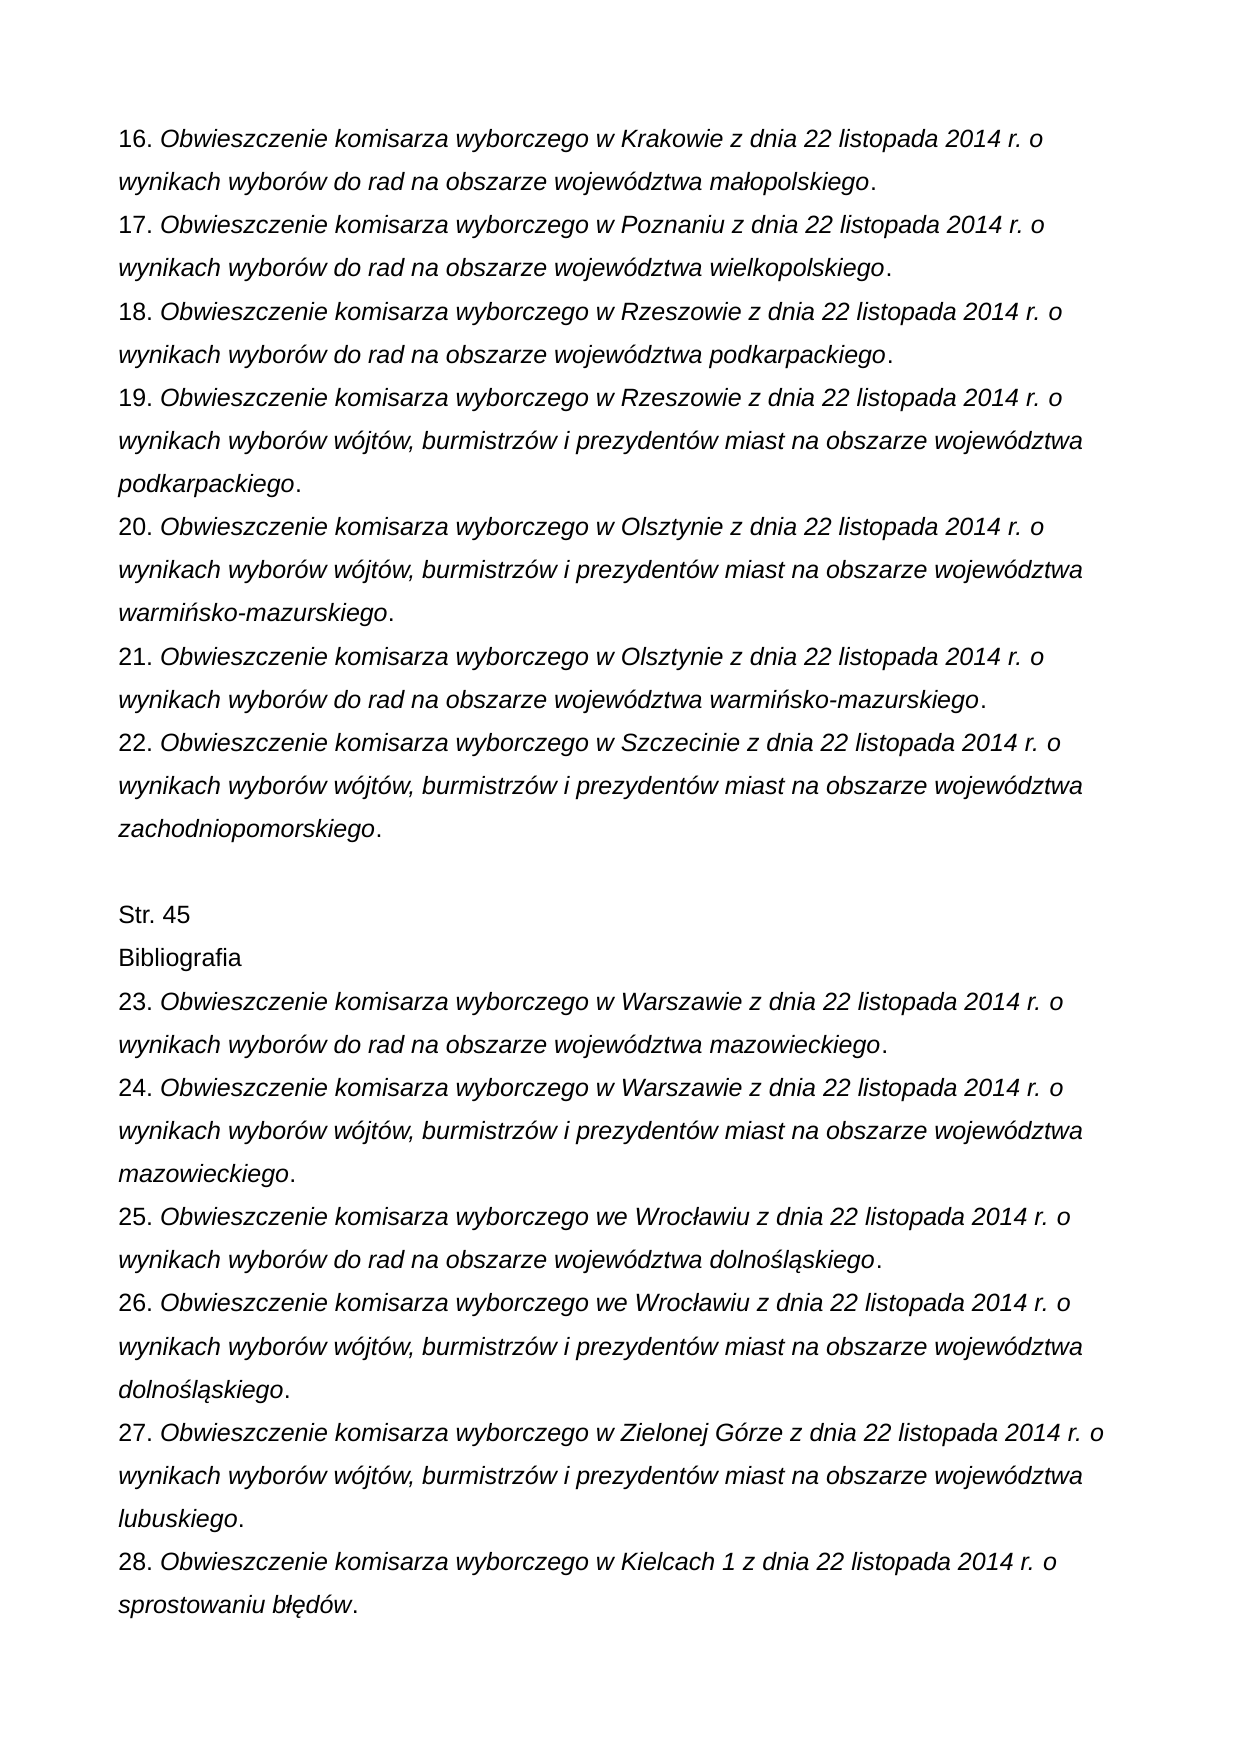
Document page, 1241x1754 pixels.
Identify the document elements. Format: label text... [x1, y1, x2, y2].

text Bibliografia [118, 943, 1122, 972]
text 17. Obwieszczenie komisarza wyborczego w Poznaniu z dnia 22 listopada 2014 r. o wynikach wyborów do rad na obszarze województwa wielkopolskiego. [118, 210, 1122, 282]
text 20. Obwieszczenie komisarza wyborczego w Olsztynie z dnia 22 listopada 2014 r. o wynikach wyborów wójtów, burmistrzów i prezydentów miast na obszarze województwa warmińsko-mazurskiego. [118, 512, 1122, 627]
text 21. Obwieszczenie komisarza wyborczego w Olsztynie z dnia 22 listopada 2014 r. o wynikach wyborów do rad na obszarze województwa warmińsko-mazurskiego. [118, 642, 1122, 713]
text 24. Obwieszczenie komisarza wyborczego w Warszawie z dnia 22 listopada 2014 r. o wynikach wyborów wójtów, burmistrzów i prezydentów miast na obszarze województwa mazowieckiego. [118, 1073, 1122, 1188]
text 18. Obwieszczenie komisarza wyborczego w Rzeszowie z dnia 22 listopada 2014 r. o wynikach wyborów do rad na obszarze województwa podkarpackiego. [118, 297, 1122, 368]
text 26. Obwieszczenie komisarza wyborczego we Wrocławiu z dnia 22 listopada 2014 r. o wynikach wyborów wójtów, burmistrzów i prezydentów miast na obszarze województwa dolnośląskiego. [118, 1288, 1122, 1403]
text 25. Obwieszczenie komisarza wyborczego we Wrocławiu z dnia 22 listopada 2014 r. o wynikach wyborów do rad na obszarze województwa dolnośląskiego. [118, 1202, 1122, 1274]
text 22. Obwieszczenie komisarza wyborczego w Szczecinie z dnia 22 listopada 2014 r. o wynikach wyborów wójtów, burmistrzów i prezydentów miast na obszarze województwa zachodniopomorskiego. [118, 728, 1122, 843]
text Str. 45 [118, 900, 1122, 929]
text 28. Obwieszczenie komisarza wyborczego w Kielcach 1 z dnia 22 listopada 2014 r. o sprostowaniu błędów. [118, 1547, 1122, 1619]
text 27. Obwieszczenie komisarza wyborczego w Zielonej Górze z dnia 22 listopada 2014 r. o wynikach wyborów wójtów, burmistrzów i prezydentów miast na obszarze województwa lubuskiego. [118, 1418, 1122, 1533]
text 16. Obwieszczenie komisarza wyborczego w Krakowie z dnia 22 listopada 2014 r. o wynikach wyborów do rad na obszarze województwa małopolskiego. [118, 124, 1122, 196]
text 19. Obwieszczenie komisarza wyborczego w Rzeszowie z dnia 22 listopada 2014 r. o wynikach wyborów wójtów, burmistrzów i prezydentów miast na obszarze województwa podkarpackiego. [118, 383, 1122, 498]
text 23. Obwieszczenie komisarza wyborczego w Warszawie z dnia 22 listopada 2014 r. o wynikach wyborów do rad na obszarze województwa mazowieckiego. [118, 987, 1122, 1058]
